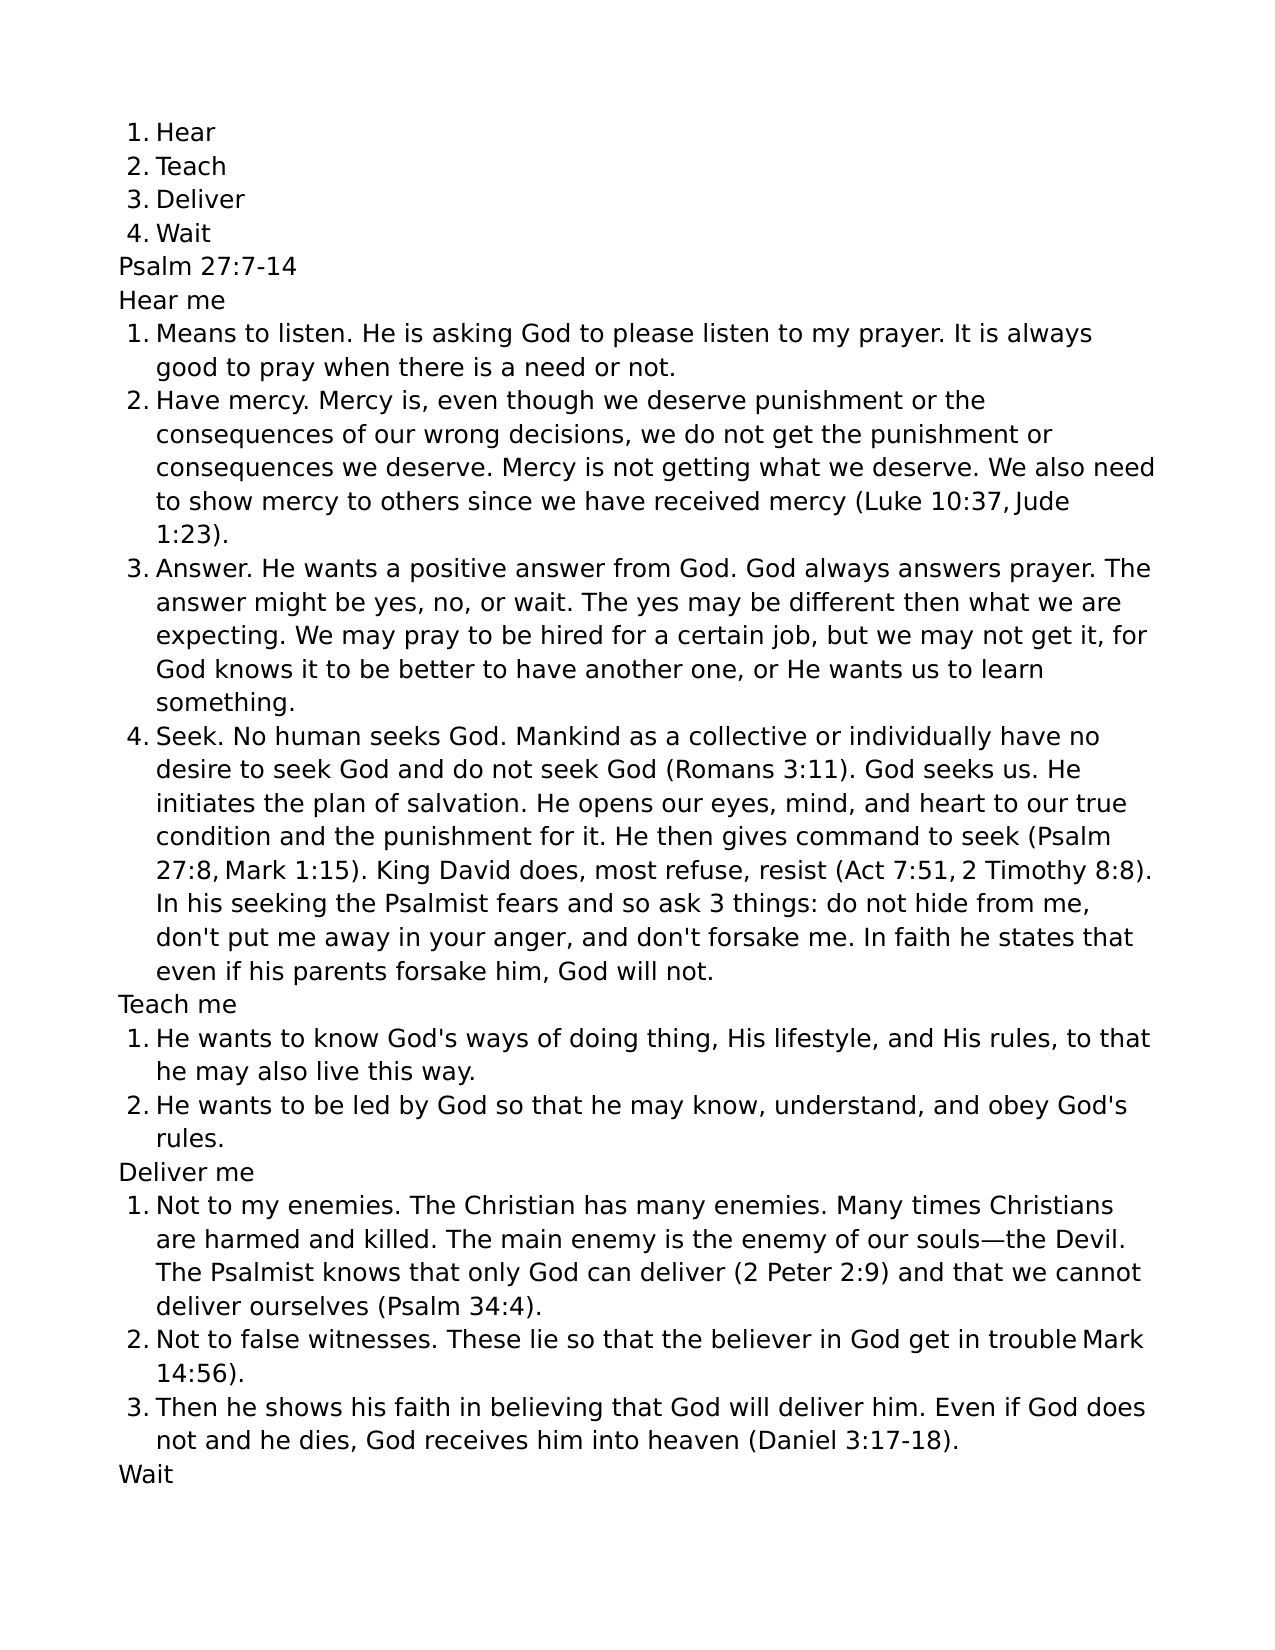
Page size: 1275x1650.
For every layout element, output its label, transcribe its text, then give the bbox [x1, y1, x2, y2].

list He wants to know God's ways of doing thing, His lifestyle, and His rules, to that he may also live this way. [156, 1024, 1157, 1086]
text Psalm 27:7-14 [118, 252, 1157, 281]
list Wait [156, 219, 1157, 248]
list Hear [156, 118, 1157, 147]
text Wait [118, 1460, 1157, 1489]
text Hear me [118, 286, 1157, 315]
list Not to my enemies. The Christian has many enemies. Many times Christians are harmed and killed. The main enemy is the enemy of our souls—the Devil. The Psalmist knows that only God can deliver (2 Peter 2:9) and that we cannot deliver ourselves (Psalm 34:4). [156, 1191, 1157, 1321]
list Answer. He wants a positive answer from God. God always answers prayer. The answer might be yes, no, or wait. The yes may be different then what we are expecting. We may pray to be hired for a certain job, but we may not get it, for God knows it to be better to have another one, or He wants us to learn something. [156, 554, 1157, 717]
list Have mercy. Mercy is, even though we deserve punishment or the consequences of our wrong decisions, we do not get the punishment or consequences we deserve. Mercy is not getting what we deserve. We also need to show mercy to others since we have received mercy (Luke 10:37, Jude 1:23). [156, 386, 1157, 550]
text Teach me [118, 990, 1157, 1019]
text Deliver me [118, 1158, 1157, 1187]
list Means to listen. He is asking God to please listen to my prayer. It is always good to pray when there is a need or not. [156, 319, 1157, 382]
list Seek. No human seeks God. Mankind as a collective or individually have no desire to seek God and do not seek God (Romans 3:11). God seeks us. He initiates the plan of salvation. He opens our eyes, mind, and heart to our true condition and the punishment for it. He then gives command to seek (Psalm 27:8, Mark 1:15). King David does, most refuse, resist (Act 7:51, 2 Timothy 8:8). In his seeking the Psalmist fears and so ask 3 things: do not hide from me, don't put me away in your anger, and don't forsake me. In faith he states that even if his parents forsake him, God will not. [156, 722, 1157, 986]
list Deliver [156, 185, 1157, 214]
list Teach [156, 152, 1157, 181]
list He wants to be led by God so that he may know, understand, and obey God's rules. [156, 1091, 1157, 1153]
list Then he shows his faith in believing that God will deliver him. Even if God does not and he dies, God receives him into heaven (Daniel 3:17-18). [156, 1393, 1157, 1455]
list Not to false witnesses. These lie so that the believer in God get in trouble Mark 14:56). [156, 1326, 1157, 1388]
